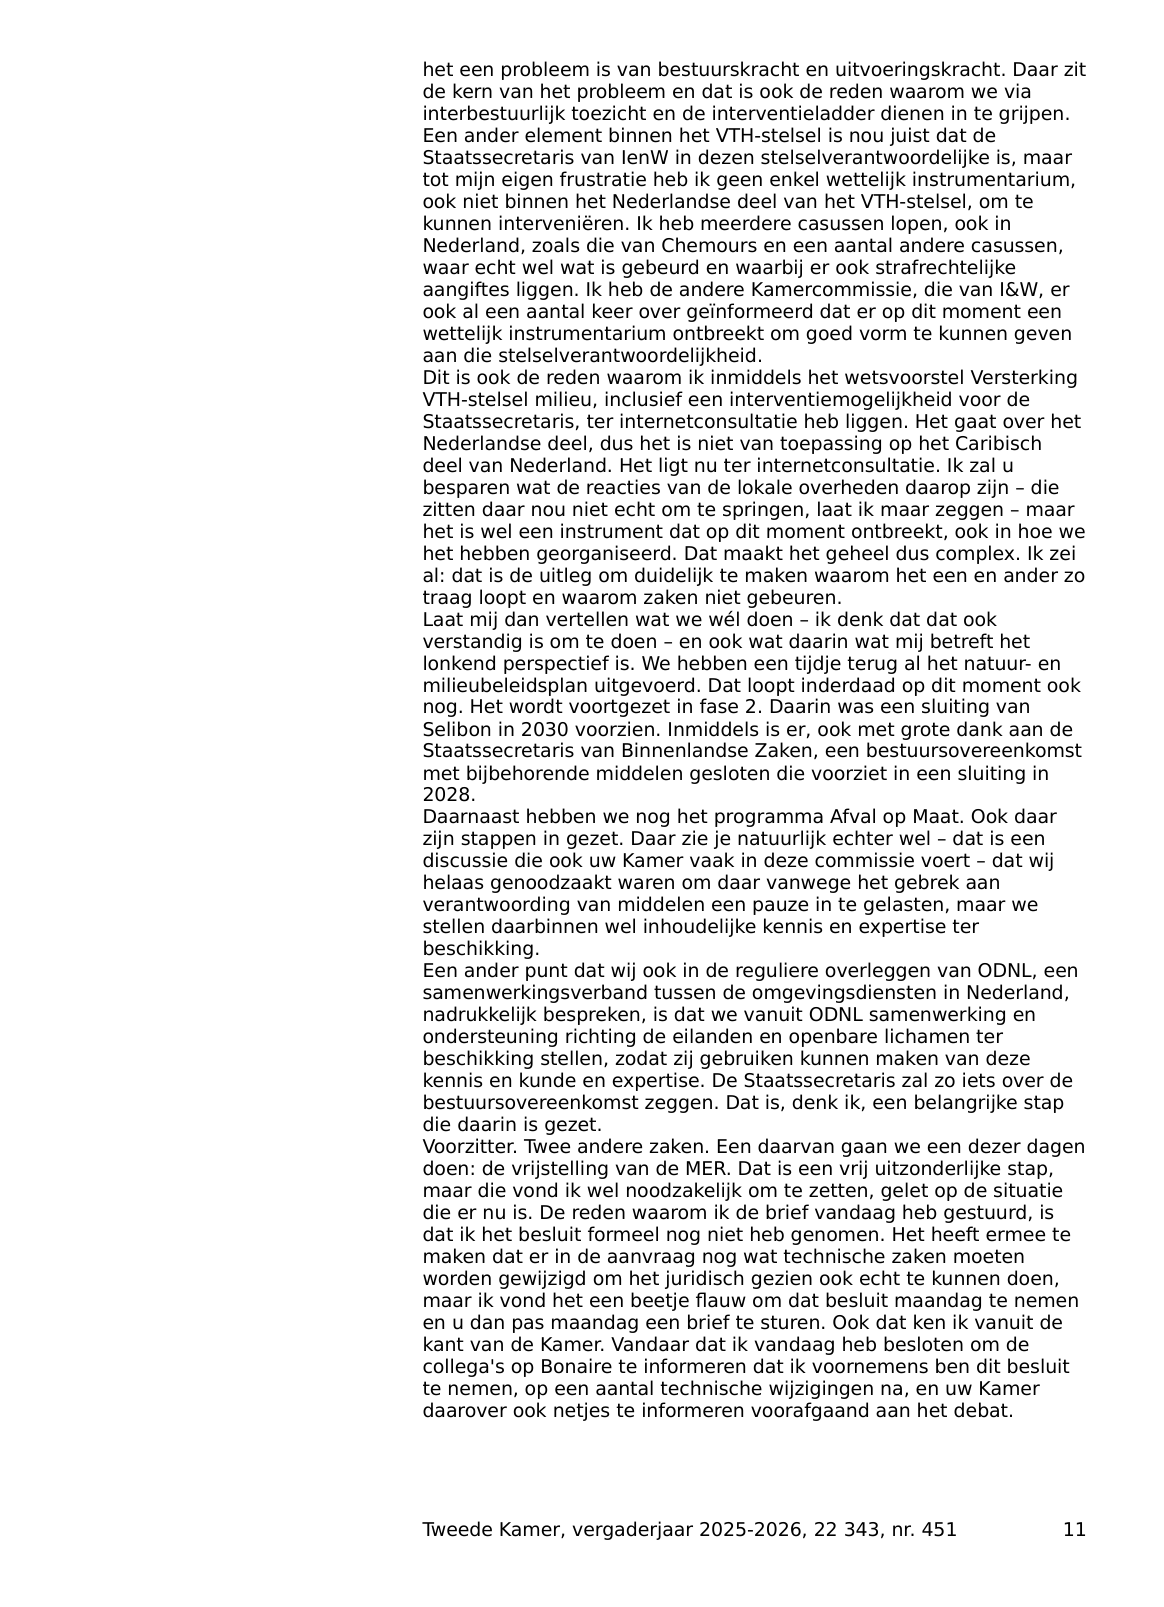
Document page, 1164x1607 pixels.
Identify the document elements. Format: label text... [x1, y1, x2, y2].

text Dit is ook de reden waarom ik inmiddels het wetsvoorstel Versterking VTH-stelsel milieu, inclusief een interventiemogelijkheid voor de Staatssecretaris, ter internetconsultatie heb liggen. Het gaat over het Nederlandse deel, dus het is niet van toepassing op het Caribisch deel van Nederland. Het ligt nu ter internetconsultatie. Ik zal u besparen wat de reacties van de lokale overheden daarop zijn – die zitten daar nou niet echt om te springen, laat ik maar zeggen – maar het is wel een instrument dat op dit moment ontbreekt, ook in hoe we het hebben georganiseerd. Dat maakt het geheel dus complex. Ik zei al: dat is de uitleg om duidelijk te maken waarom het een en ander zo traag loopt en waarom zaken niet gebeuren. [422, 367, 1087, 608]
text Daarnaast hebben we nog het programma Afval op Maat. Ook daar zijn stappen in gezet. Daar zie je natuurlijk echter wel – dat is een discussie die ook uw Kamer vaak in deze commissie voert – dat wij helaas genoodzaakt waren om daar vanwege het gebrek aan verantwoording van middelen een pauze in te gelasten, maar we stellen daarbinnen wel inhoudelijke kennis en expertise ter beschikking. [422, 806, 1087, 960]
text Een ander element binnen het VTH-stelsel is nou juist dat de Staatssecretaris van IenW in dezen stelselverantwoordelijke is, maar tot mijn eigen frustratie heb ik geen enkel wettelijk instrumentarium, ook niet binnen het Nederlandse deel van het VTH-stelsel, om te kunnen interveniëren. Ik heb meerdere casussen lopen, ook in Nederland, zoals die van Chemours en een aantal andere casussen, waar echt wel wat is gebeurd en waarbij er ook strafrechtelijke aangiftes liggen. Ik heb de andere Kamercommissie, die van I&W, er ook al een aantal keer over geïnformeerd dat er op dit moment een wettelijk instrumentarium ontbreekt om goed vorm te kunnen geven aan die stelselverantwoordelijkheid. [422, 125, 1087, 367]
text Voorzitter. Twee andere zaken. Een daarvan gaan we een dezer dagen doen: de vrijstelling van de MER. Dat is een vrij uitzonderlijke stap, maar die vond ik wel noodzakelijk om te zetten, gelet op de situatie die er nu is. De reden waarom ik de brief vandaag heb gestuurd, is dat ik het besluit formeel nog niet heb genomen. Het heeft ermee te maken dat er in de aanvraag nog wat technische zaken moeten worden gewijzigd om het juridisch gezien ook echt te kunnen doen, maar ik vond het een beetje flauw om dat besluit maandag te nemen en u dan pas maandag een brief te sturen. Ook dat ken ik vanuit de kant van de Kamer. Vandaar dat ik vandaag heb besloten om de collega's op Bonaire te informeren dat ik voornemens ben dit besluit te nemen, op een aantal technische wijzigingen na, en uw Kamer daarover ook netjes te informeren voorafgaand aan het debat. [422, 1136, 1087, 1422]
text Laat mij dan vertellen wat we wél doen – ik denk dat dat ook verstandig is om te doen – en ook wat daarin wat mij betreft het lonkend perspectief is. We hebben een tijdje terug al het natuur- en milieubeleidsplan uitgevoerd. Dat loopt inderdaad op dit moment ook nog. Het wordt voortgezet in fase 2. Daarin was een sluiting van Selibon in 2030 voorzien. Inmiddels is er, ook met grote dank aan de Staatssecretaris van Binnenlandse Zaken, een bestuursovereenkomst met bijbehorende middelen gesloten die voorziet in een sluiting in 2028. [422, 608, 1087, 806]
text het een probleem is van bestuurskracht en uitvoeringskracht. Daar zit de kern van het probleem en dat is ook de reden waarom we via interbestuurlijk toezicht en de interventieladder dienen in te grijpen. [422, 59, 1087, 125]
text Een ander punt dat wij ook in de reguliere overleggen van ODNL, een samenwerkingsverband tussen de omgevingsdiensten in Nederland, nadrukkelijk bespreken, is dat we vanuit ODNL samenwerking en ondersteuning richting de eilanden en openbare lichamen ter beschikking stellen, zodat zij gebruiken kunnen maken van deze kennis en kunde en expertise. De Staatssecretaris zal zo iets over de bestuursovereenkomst zeggen. Dat is, denk ik, een belangrijke stap die daarin is gezet. [422, 960, 1087, 1136]
